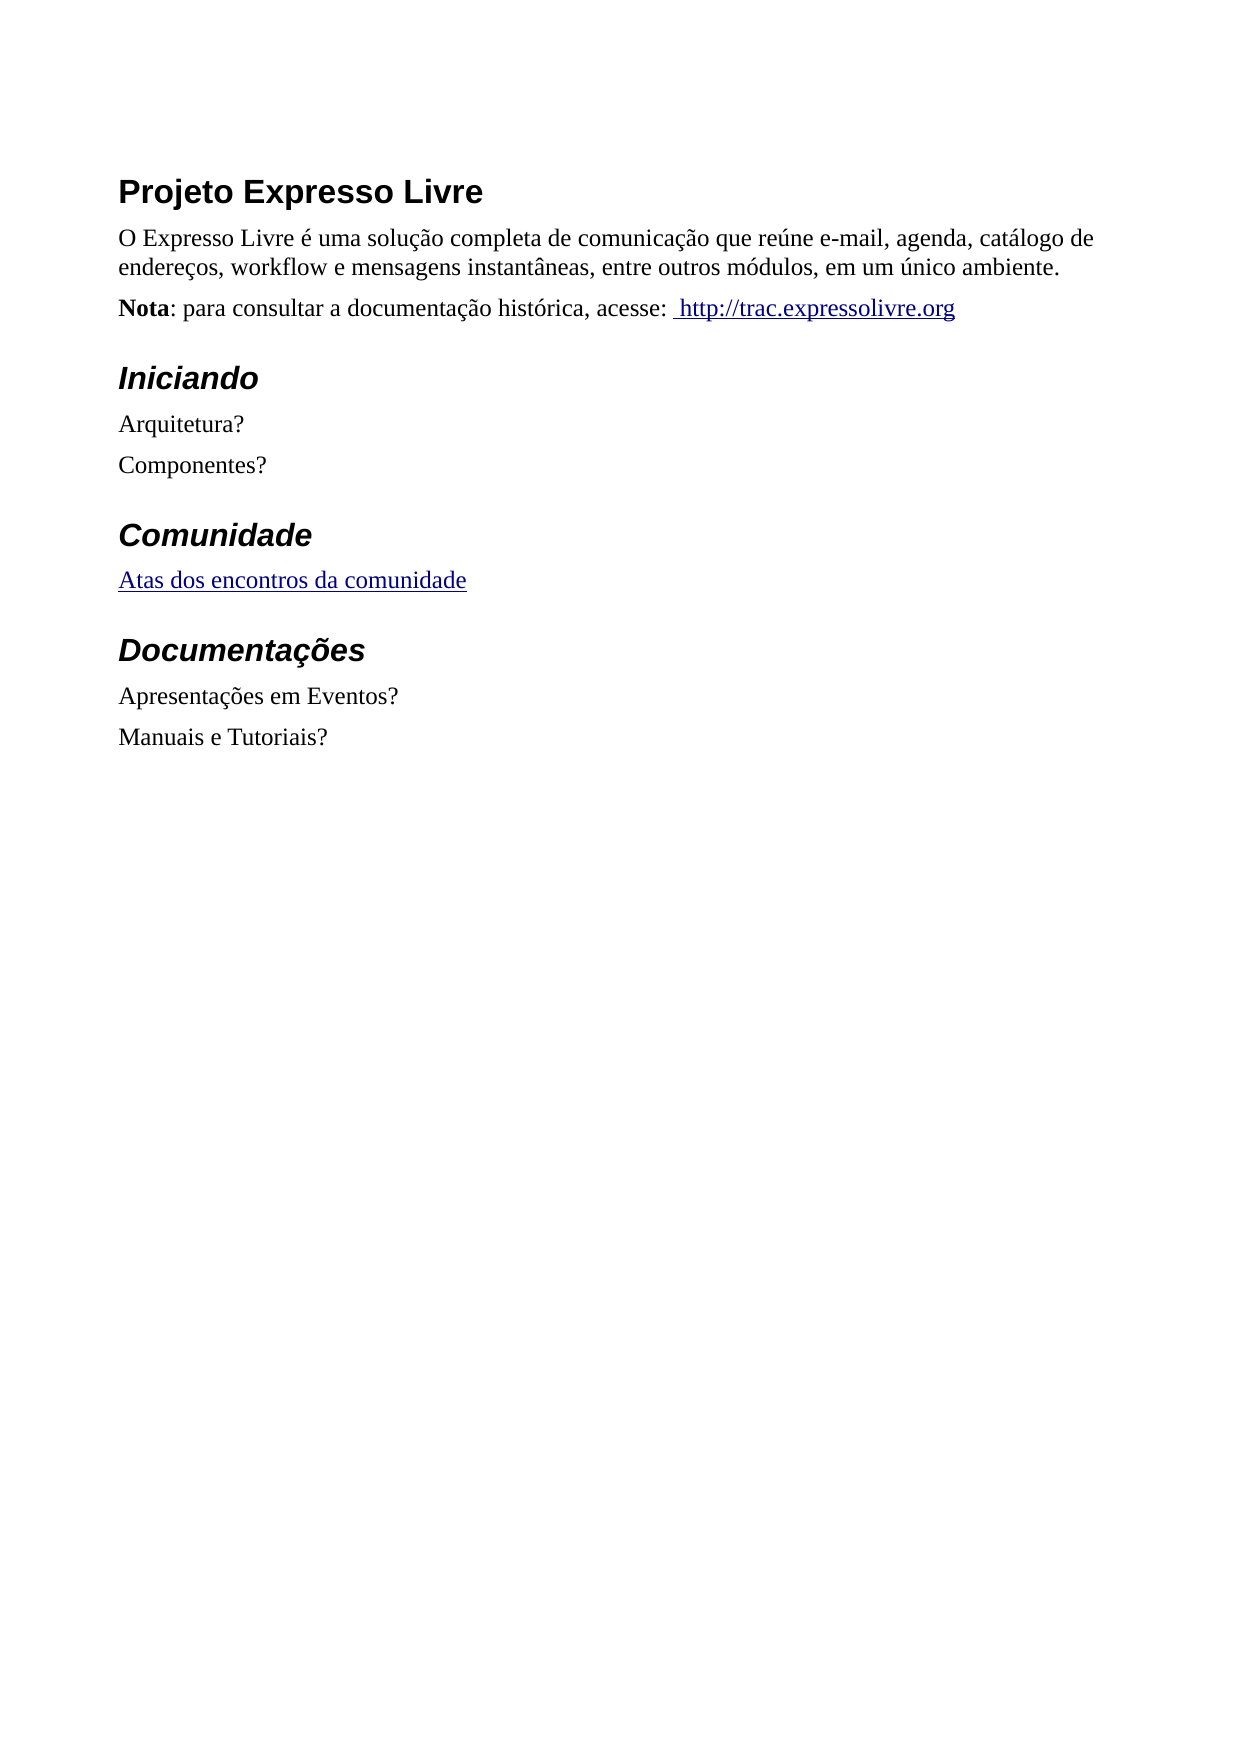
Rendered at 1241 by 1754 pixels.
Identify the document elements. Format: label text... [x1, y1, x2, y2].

text O Expresso Livre é uma solução completa de comunicação que reúne e-mail, agenda, catálogo de endereços, workflow e mensagens instantâneas, entre outros módulos, em um único ambiente. [118, 223, 1122, 281]
subtitle Projeto Expresso Livre [118, 172, 1122, 211]
text Nota: para consultar a documentação histórica, acesse: http://trac.expressolivre.org [118, 293, 1122, 322]
text Arquitetura? [118, 409, 1122, 437]
text Atas dos encontros da comunidade [118, 566, 1122, 594]
subtitle Documentações [118, 632, 1122, 669]
text Apresentações em Eventos? [118, 681, 1122, 710]
text Componentes? [118, 450, 1122, 479]
subtitle Iniciando [118, 359, 1122, 396]
subtitle Comunidade [118, 516, 1122, 553]
text Manuais e Tutoriais? [118, 722, 1122, 751]
